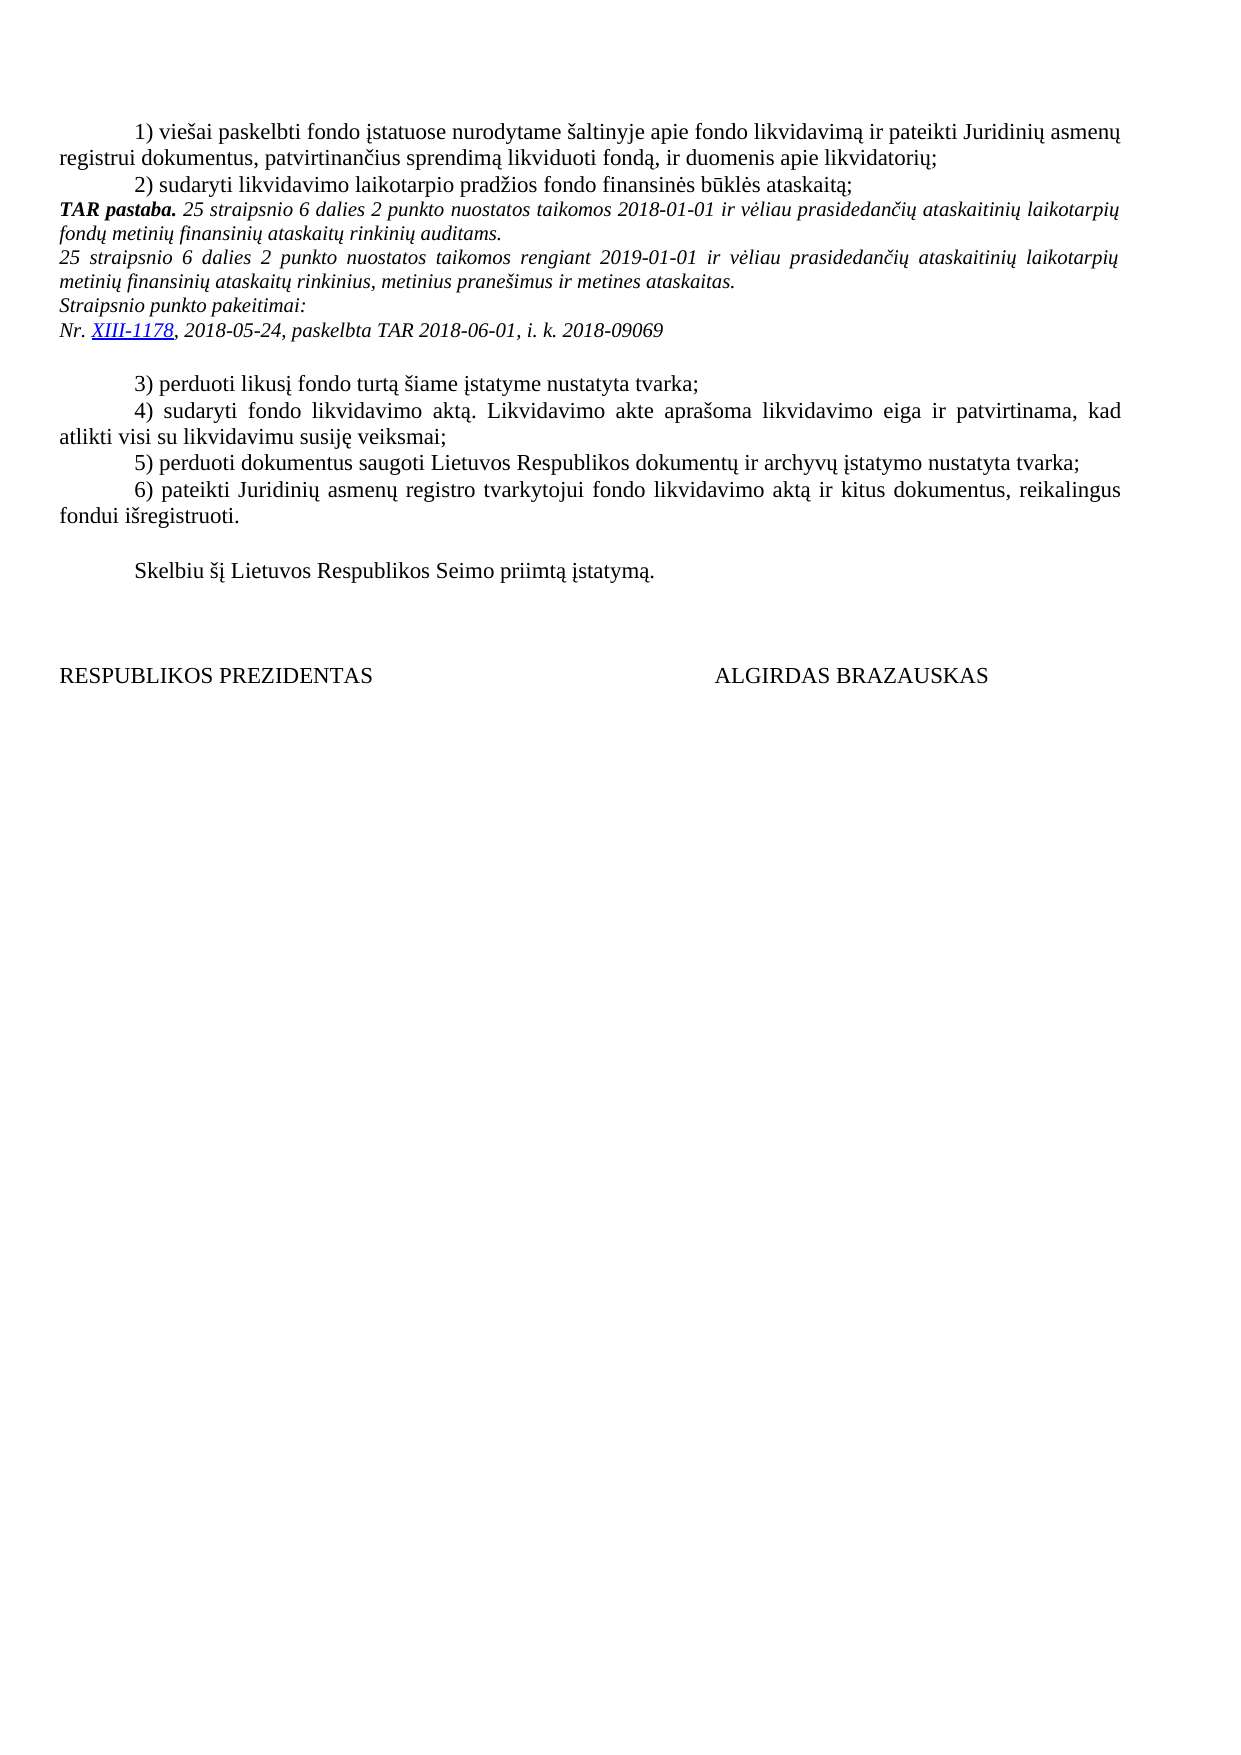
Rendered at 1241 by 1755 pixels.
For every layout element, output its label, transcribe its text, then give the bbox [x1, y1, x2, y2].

text 4) sudaryti fondo likvidavimo aktą. Likvidavimo akte aprašoma likvidavimo eiga ir patvirtinama, kad atlikti visi su likvidavimu susiję veiksmai; [59, 397, 1122, 449]
text 25 straipsnio 6 dalies 2 punkto nuostatos taikomos rengiant 2019-01-01 ir vėliau prasidedančių ataskaitinių laikotarpių metinių finansinių ataskaitų rinkinius, metinius pranešimus ir metines ataskaitas. [59, 245, 1122, 293]
text 1) viešai paskelbti fondo įstatuose nurodytame šaltinyje apie fondo likvidavimą ir pateikti Juridinių asmenų registrui dokumentus, patvirtinančius sprendimą likviduoti fondą, ir duomenis apie likvidatorių; [59, 118, 1122, 171]
text 3) perduoti likusį fondo turtą šiame įstatyme nustatyta tvarka; [59, 370, 1122, 397]
text RESPUBLIKOS PREZIDENTAS ALGIRDAS BRAZAUSKAS [59, 663, 1122, 689]
text 5) perduoti dokumentus saugoti Lietuvos Respublikos dokumentų ir archyvų įstatymo nustatyta tvarka; [59, 449, 1122, 476]
text 6) pateikti Juridinių asmenų registro tvarkytojui fondo likvidavimo aktą ir kitus dokumentus, reikalingus fondui išregistruoti. [59, 476, 1122, 528]
text TAR pastaba. 25 straipsnio 6 dalies 2 punkto nuostatos taikomos 2018-01-01 ir vėliau prasidedančių ataskaitinių laikotarpių fondų metinių finansinių ataskaitų rinkinių auditams. [59, 197, 1122, 245]
text Nr. XIII-1178, 2018-05-24, paskelbta TAR 2018-06-01, i. k. 2018-09069 [59, 317, 1122, 342]
text Straipsnio punkto pakeitimai: [59, 293, 1122, 317]
text Skelbiu šį Lietuvos Respublikos Seimo priimtą įstatymą. [59, 557, 1122, 583]
text 2) sudaryti likvidavimo laikotarpio pradžios fondo finansinės būklės ataskaitą; [59, 171, 1122, 197]
